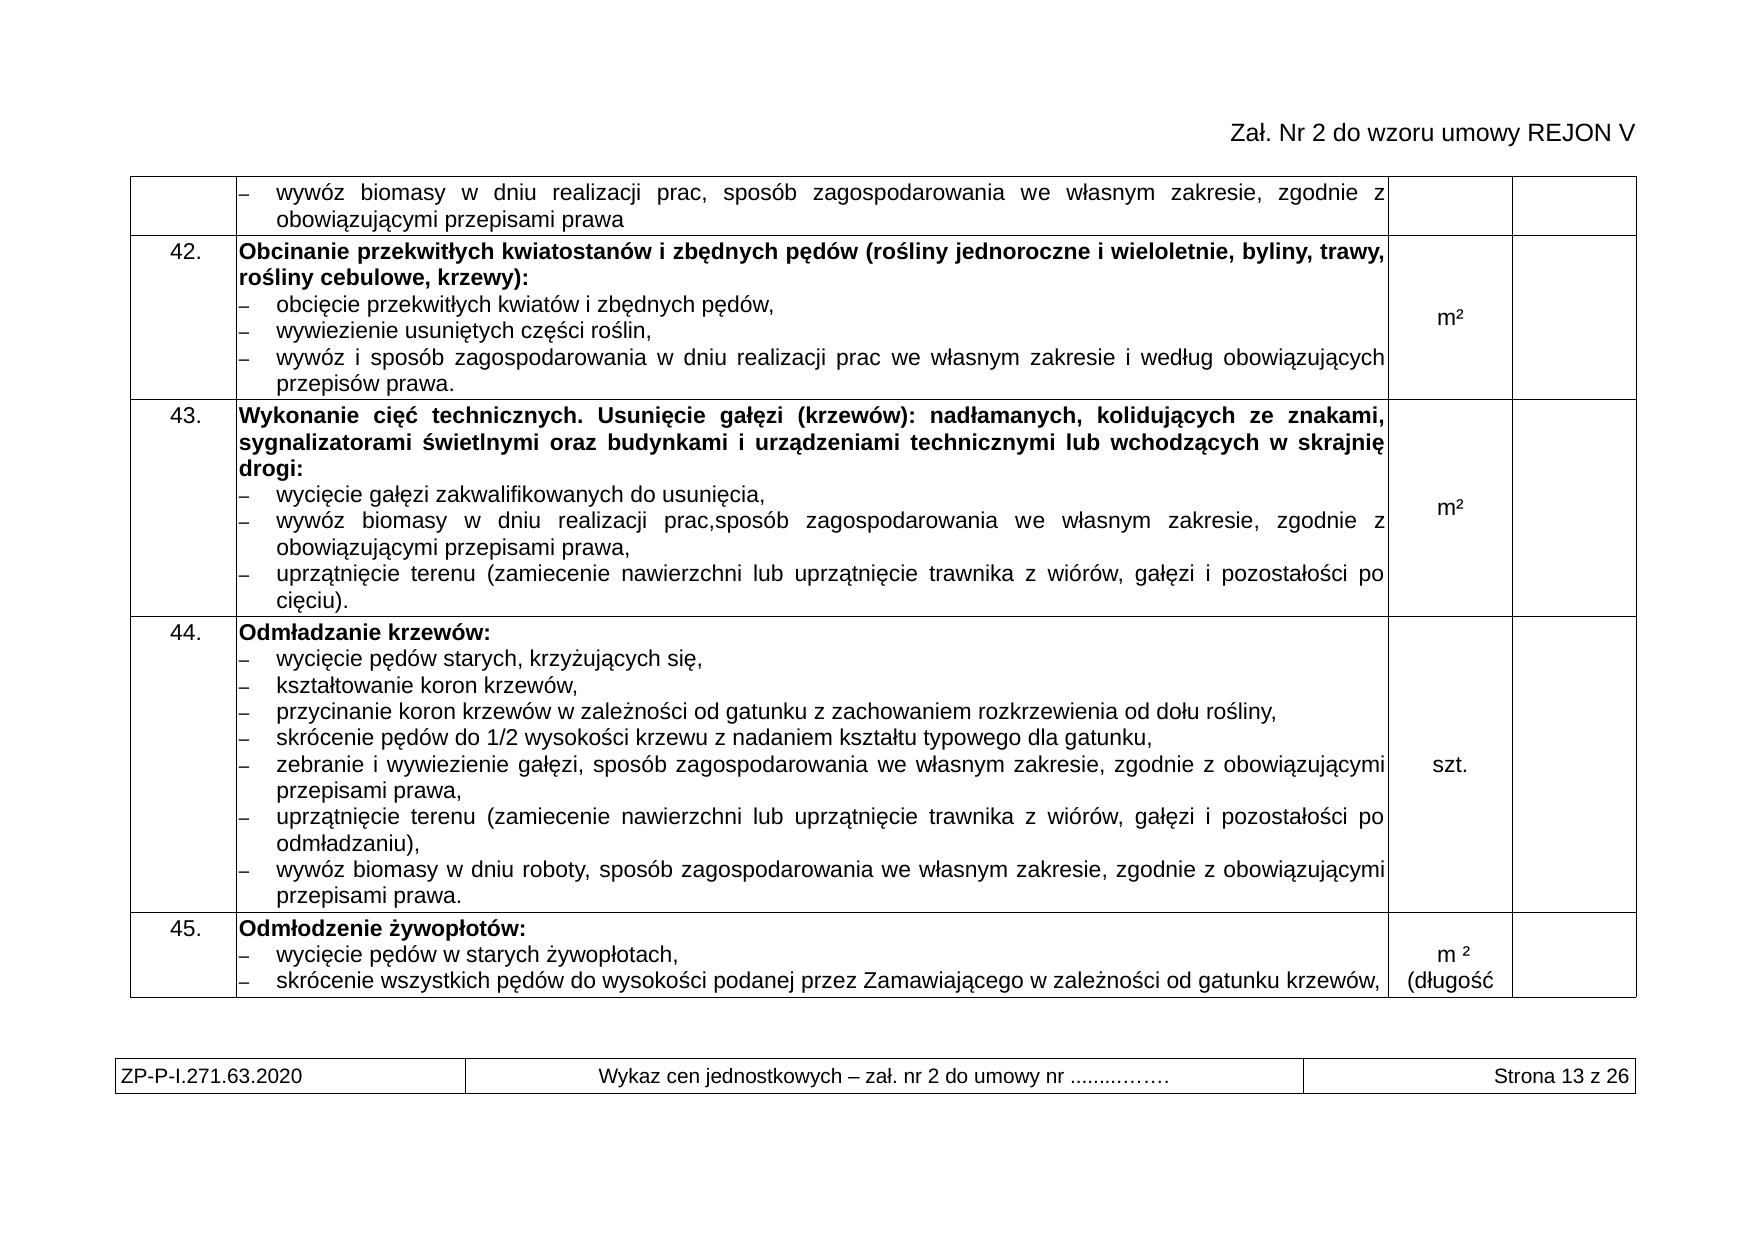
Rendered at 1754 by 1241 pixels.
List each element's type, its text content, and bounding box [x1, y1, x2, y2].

table_cell Obcinanie przekwitłych kwiatostanów i zbędnych pędów (rośliny jednoroczne i wieloletnie, byliny, trawy, rośliny cebulowe, krzewy): obcięcie przekwitłych kwiatów i zbędnych pędów, wywiezienie usuniętych części roślin, wywóz i sposób zagospodarowania w dniu realizacji prac we własnym zakresie i według obowiązujących przepisów prawa. [237, 236, 1388, 399]
table_cell Odmładzanie krzewów: wycięcie pędów starych, krzyżujących się, kształtowanie koron krzewów, przycinanie koron krzewów w zależności od gatunku z zachowaniem rozkrzewienia od dołu rośliny, skrócenie pędów do 1/2 wysokości krzewu z nadaniem kształtu typowego dla gatunku, zebranie i wywiezienie gałęzi, sposób zagospodarowania we własnym zakresie, zgodnie z obowiązującymi przepisami prawa, uprzątnięcie terenu (zamiecenie nawierzchni lub uprzątnięcie trawnika z wiórów, gałęzi i pozostałości po odmładzaniu), wywóz biomasy w dniu roboty, sposób zagospodarowania we własnym zakresie, zgodnie z obowiązującymi przepisami prawa. [237, 617, 1388, 912]
table_cell Wykonanie cięć technicznych. Usunięcie gałęzi (krzewów): nadłamanych, kolidujących ze znakami, sygnalizatorami świetlnymi oraz budynkami i urządzeniami technicznymi lub wchodzących w skrajnię drogi: wycięcie gałęzi zakwalifikowanych do usunięcia, wywóz biomasy w dniu realizacji prac,sposób zagospodarowania we własnym zakresie, zgodnie z obowiązującymi przepisami prawa, uprzątnięcie terenu (zamiecenie nawierzchni lub uprzątnięcie trawnika z wiórów, gałęzi i pozostałości po cięciu). [237, 400, 1388, 616]
table_cell m ² (długość [1389, 913, 1512, 997]
table_cell [1513, 177, 1636, 235]
table_cell [131, 617, 236, 912]
table_cell [131, 400, 236, 616]
table_cell szt. [1389, 617, 1512, 912]
table_cell [1389, 177, 1512, 235]
table_cell Odmłodzenie żywopłotów: wycięcie pędów w starych żywopłotach, skrócenie wszystkich pędów do wysokości podanej przez Zamawiającego w zależności od gatunku krzewów, zebranie i wywiezienie wyciętych pędów – wywóz i sposób zagospodarowania we własnym zakresie, zgodnie z obowiązującymi przepisami prawa, uprzątnięcie terenu (zamiecenie nawierzchni lub uprzątnięcie trawnika z wiórów, gałęzi i pozostałości po odmłodzeniu). [237, 913, 1388, 997]
table_cell [1513, 913, 1636, 997]
table_cell Cięcie skupin krzewów: wycięcie pędów starych, krzyżujących się, kształtowanie koron krzewów, skrócenie pędów o 1/3 wysokości krzewu z nadaniem kształtu typowego dla gatunku, zebranie i wywiezienie gałęzi – wywóz i sposób zagospodarowania we własnym zakresie, zgodnie z obowiązującymi przepisami prawa, uprzątnięcie terenu (zamiecenie nawierzchni lub uprzątnięcie trawnika z wiórów, gałęzi i pozostałości po cięciu), wywóz biomasy w dniu realizacji prac, sposób zagospodarowania we własnym zakresie, zgodnie z obowiązującymi przepisami prawa [237, 177, 1388, 235]
table_cell [131, 236, 236, 399]
table_cell [1513, 617, 1636, 912]
table_cell [131, 177, 236, 235]
table_cell m² [1389, 236, 1512, 399]
table_cell [131, 913, 236, 997]
table_cell m² [1389, 400, 1512, 616]
table_cell [1513, 236, 1636, 399]
table_cell [1513, 400, 1636, 616]
